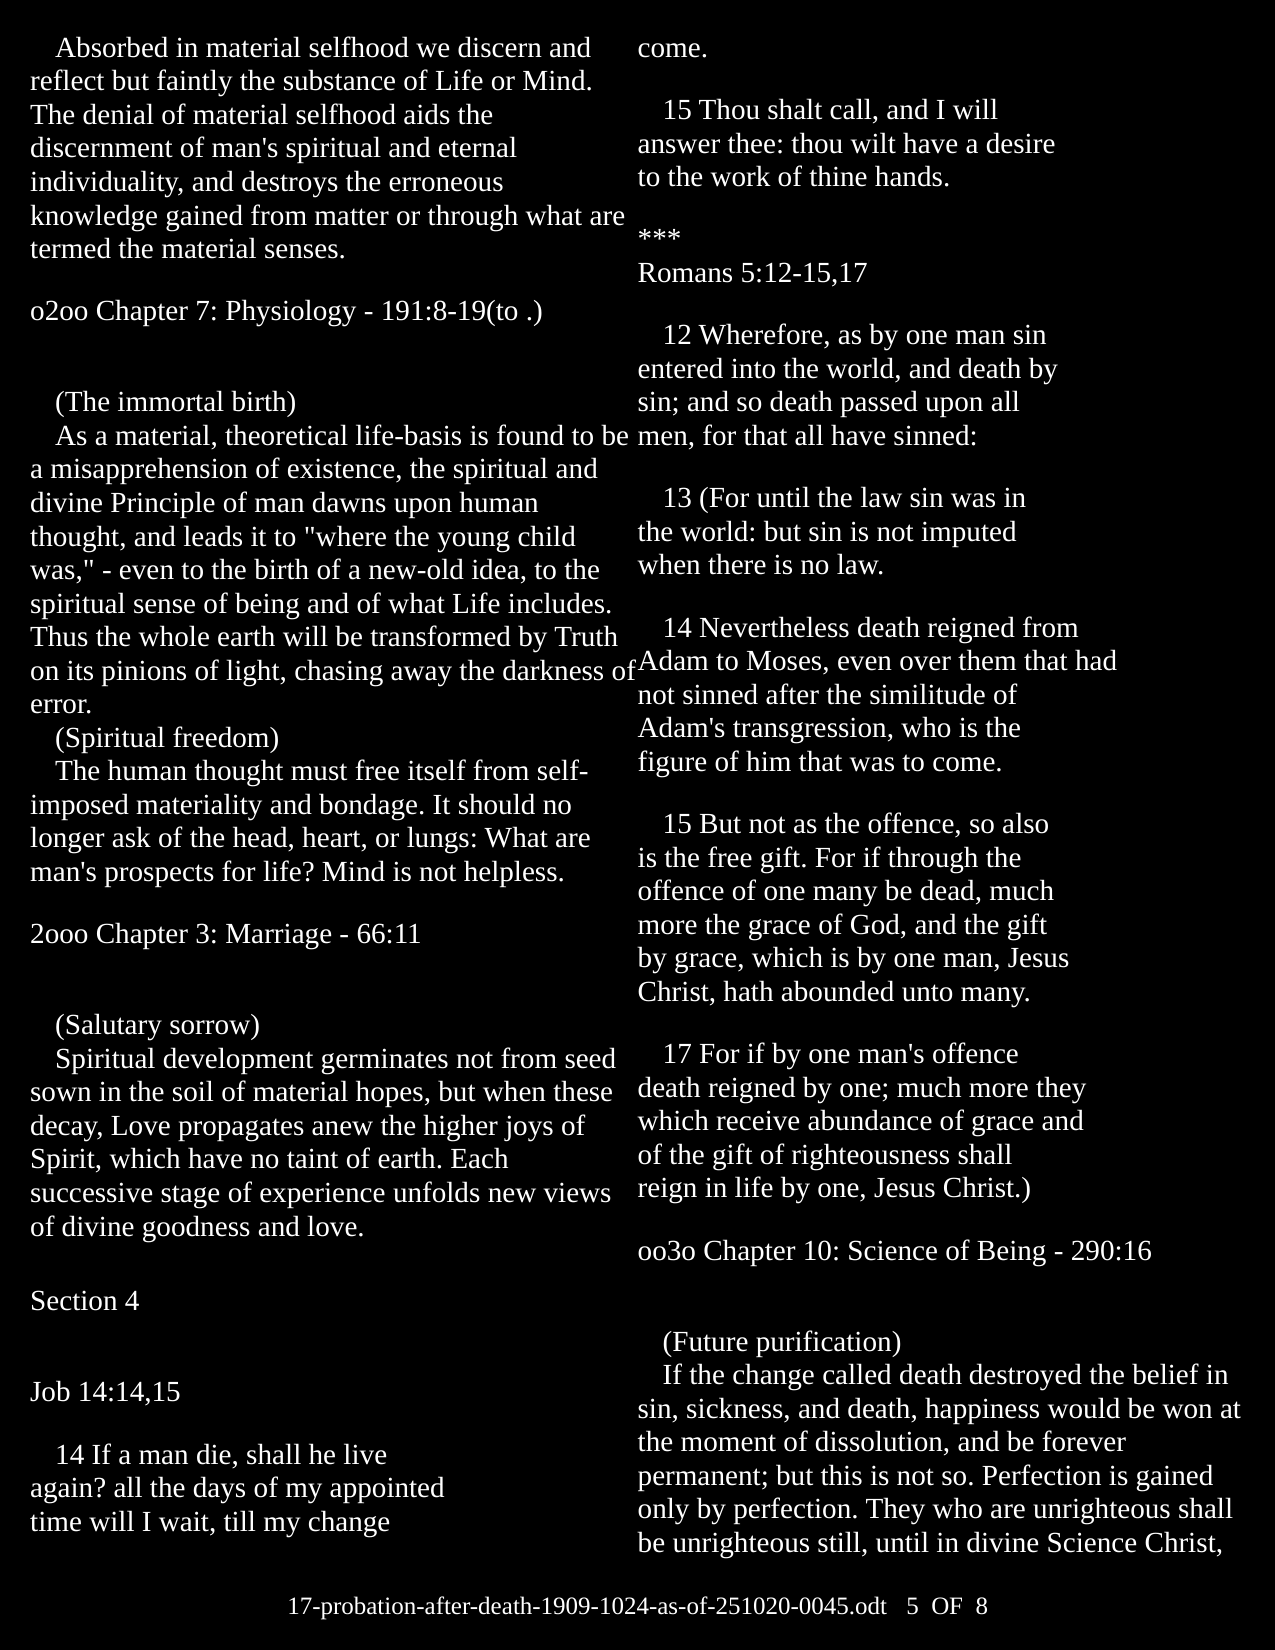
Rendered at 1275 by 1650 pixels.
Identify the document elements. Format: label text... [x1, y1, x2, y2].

text Psalm 102:1,2,16-20 1 Hear my prayer, O Lord, and let my cry come unto thee. 2 Hide not thy face from me in the day when I am in trouble; incline thine ear unto me: in the day when I call answer me speedily. 16 When the Lord shall build up Zion, he shall appear in his glory. 17 He will regard the prayer of the destitute, and not despise their prayer. 18 This shall be written for the generation to come: and the people which shall be created shall praise the Lord. 19 For he hath looked down from the height of his sanctuary; from heaven did the Lord behold the earth; 20 To hear the groaning of the prisoner; to loose those that are appointed to death; *** I Corinthians 15:19,20 19 If in this life only we have hope in Christ, we are of all men most miserable. 20 But now is Christ risen from the dead, and become the firstfruits of them that slept. 1ooo Chapter 4: Christian Science versus Spiritualism - 90:24 (Scientific finalities) The admission to one's self that man is God's own likeness sets man free to master the infinite idea. This conviction shuts the door on death, and opens it wide towards immortality. The understanding and recognition of Spirit must finally come, and we may as well improve our time in solving the mysteries of being through an apprehension of divine Principle. At present we know not what man is, but we certainly shall know this when man reflects God. 1ooo Chapter 4: Christian Science versus Spiritualism - 91:16 (Man's genuine being) Absorbed in material selfhood we discern and reflect but faintly the substance of Life or Mind. The denial of material selfhood aids the discernment of man's spiritual and eternal individuality, and destroys the erroneous knowledge gained from matter or through what are termed the material senses. o2oo Chapter 7: Physiology - 191:8-19(to .) (The immortal birth) As a material, theoretical life-basis is found to be a misapprehension of existence, the spiritual and divine Principle of man dawns upon human thought, and leads it to "where the young child was," - even to the birth of a new-old idea, to the spiritual sense of being and of what Life includes. Thus the whole earth will be transformed by Truth on its pinions of light, chasing away the darkness of error. (Spiritual freedom) The human thought must free itself from self-imposed materiality and bondage. It should no longer ask of the head, heart, or lungs: What are man's prospects for life? Mind is not helpless. 2ooo Chapter 3: Marriage - 66:11 (Salutary sorrow) Spiritual development germinates not from seed sown in the soil of material hopes, but when these decay, Love propagates anew the higher joys of Spirit, which have no taint of earth. Each successive stage of experience unfolds new views of divine goodness and love. [30, 30, 637, 1242]
text Job 14:14,15 14 If a man die, shall he live again? all the days of my appointed time will I wait, till my change come. 15 Thou shalt call, and I will answer thee: thou wilt have a desire to the work of thine hands. *** Romans 5:12-15,17 12 Wherefore, as by one man sin entered into the world, and death by sin; and so death passed upon all men, for that all have sinned: 13 (For until the law sin was in the world: but sin is not imputed when there is no law. 14 Nevertheless death reigned from Adam to Moses, even over them that had not sinned after the similitude of Adam's transgression, who is the figure of him that was to come. 15 But not as the offence, so also is the free gift. For if through the offence of one many be dead, much more the grace of God, and the gift by grace, which is by one man, Jesus Christ, hath abounded unto many. 17 For if by one man's offence death reigned by one; much more they which receive abundance of grace and of the gift of righteousness shall reign in life by one, Jesus Christ.) oo3o Chapter 10: Science of Being - 290:16 (Future purification) If the change called death destroyed the belief in sin, sickness, and death, happiness would be won at the moment of dissolution, and be forever permanent; but this is not so. Perfection is gained only by perfection. They who are unrighteous shall be unrighteous still, until in divine Science Christ, Truth, removes all ignorance and sin. oo1o Chapter 12: Christian Science Practice - 409:27 (Death no benefactor) We have no right to say that life depends on matter now, but will not depend on it after death. We cannot spend our days here in ignorance of the Science of Life, and expect to find beyond the grave a reward for this ignorance. Death will not make us harmonious and immortal as a recompense for ignorance. If here we give no heed to Christian Science, which is spiritual and eternal, we shall not be ready for spiritual Life hereafter. oo3o Chapter 10: Science of Being - 291:12-25(to 2nd .) (Salvation and probation) Universal salvation rests on progression and probation, and is unattainable without them. Heaven is not a locality, but a divine state of Mind in which all the manifestations of Mind are harmonious and immortal, because sin is not there and man is found having no righteousness of his own, but in possession of "the mind of the Lord," as the Scripture says. "In the place where the tree falleth, there it shall be." So we read in Ecclesiastes. This text has been transformed into the popular proverb, "As the tree falls, so it must lie." As man falleth asleep, so shall he awake. As death findeth mortal man, so shall he be after death, until probation and growth shall effect the needed change. Mind never becomes dust. o1oo Chapter 8: Footsteps of Truth - 233:8 (Perfection gained slowly) In the midst of imperfection, perfection is seen and acknowledged only by degrees. The ages must slowly work up to perfection. How long it must be before we arrive at the demonstration of scientific being, no man knoweth, - not even "the Son but the Father;" but the false claim of error continues its delusions until the goal of goodness is assiduously earned and won. [30, 30, 1245, 1558]
text Section 4 [30, 1283, 637, 1317]
